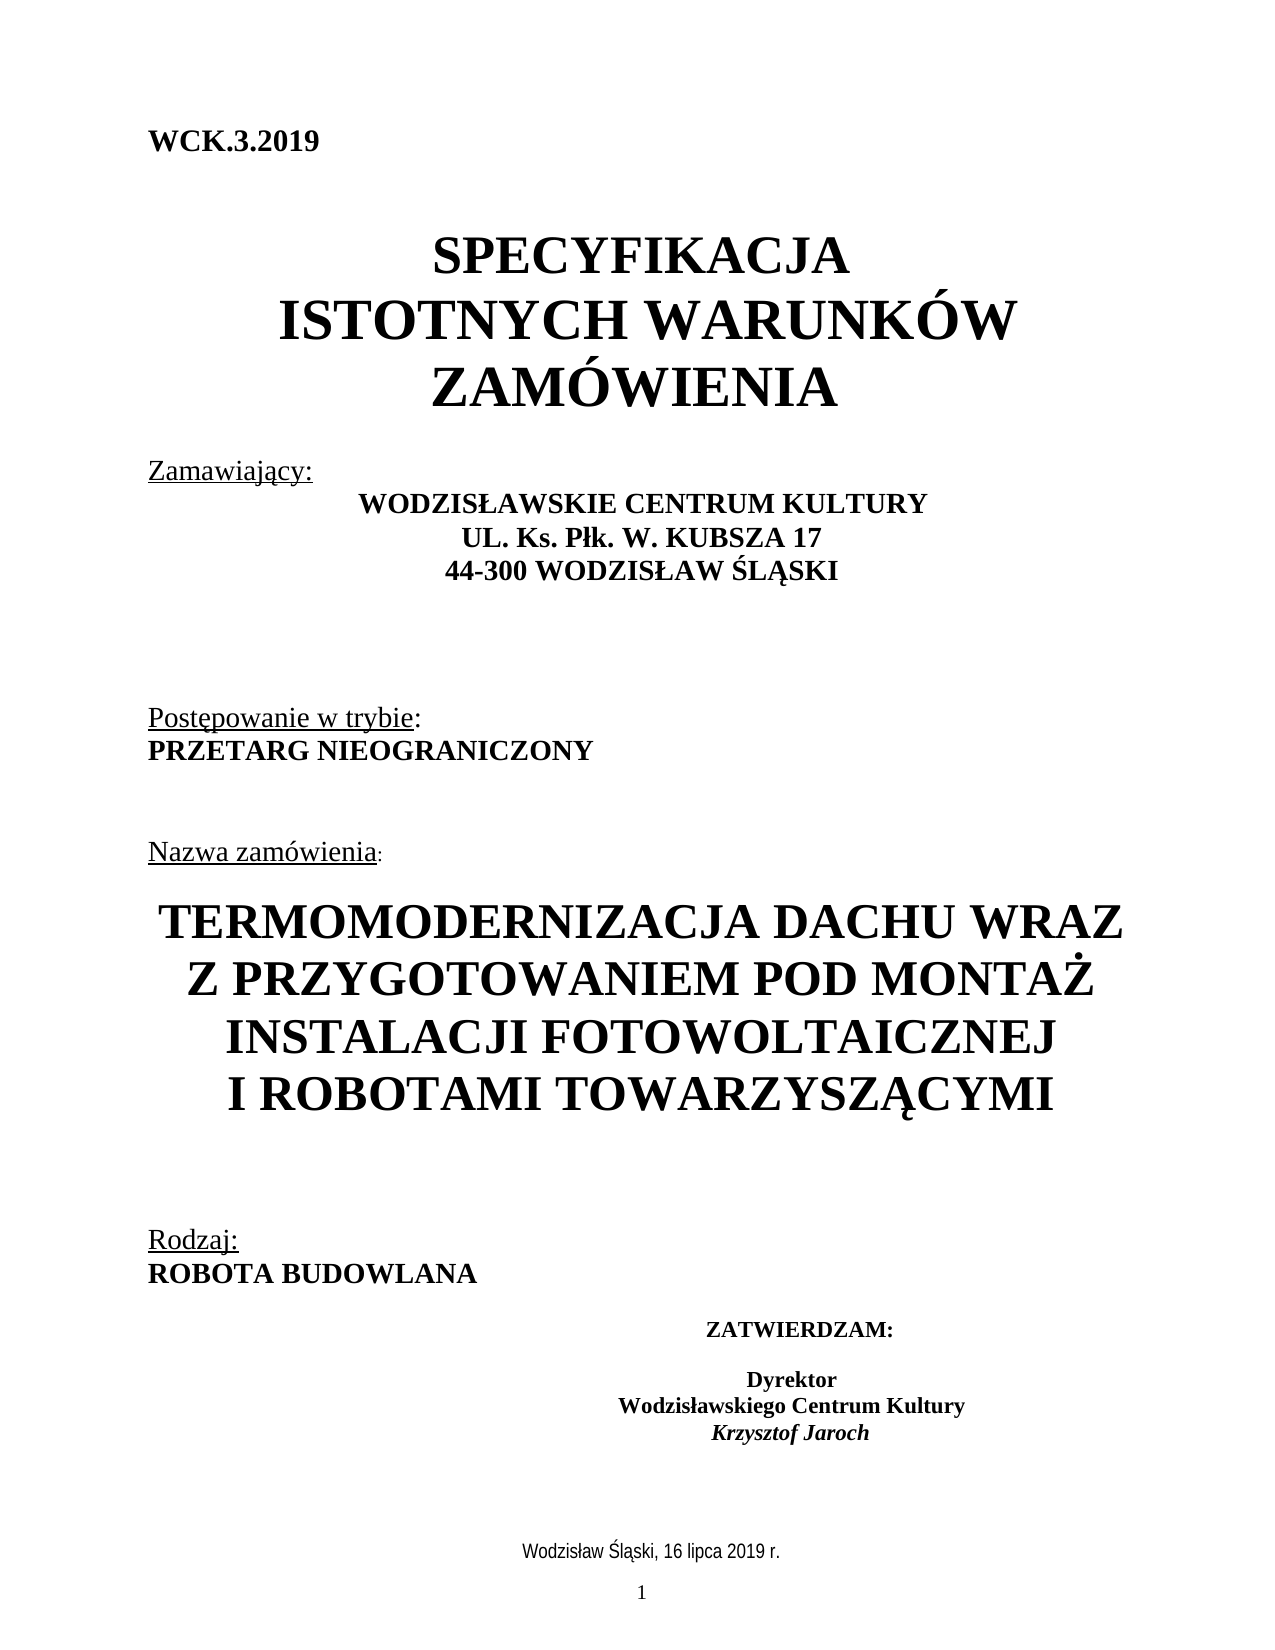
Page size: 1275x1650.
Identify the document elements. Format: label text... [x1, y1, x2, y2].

text Nazwa zamówienia: [148, 834, 1135, 868]
text Zamawiający: [148, 453, 1135, 486]
text WODZISŁAWSKIE CENTRUM KULTURY UL. Ks. Płk. W. KUBSZA 17 44-300 WODZISŁAW ŚLĄSKI [93, 486, 1135, 587]
text Wodzisław Śląski, 16 lipca 2019 r. [148, 1539, 1135, 1563]
text Rodzaj: ROBOTA BUDOWLANA [148, 1222, 1135, 1289]
text SPECYFIKACJA ISTOTNYCH WARUNKÓW ZAMÓWIENIA [148, 223, 1135, 419]
text Postępowanie w trybie: [148, 700, 1135, 733]
text ZATWIERDZAM: [369, 1316, 1135, 1342]
text Wodzisławskiego Centrum Kultury [448, 1392, 1135, 1419]
text TERMOMODERNIZACJA DACHU WRAZ Z PRZYGOTOWANIEM POD MONTAŻ INSTALACJI FOTOWOLTAICZNEJ I ROBOTAMI TOWARZYSZĄCYMI [148, 892, 1135, 1122]
text PRZETARG NIEOGRANICZONY [148, 733, 1135, 767]
text Krzysztof Jaroch [448, 1419, 1135, 1445]
text WCK.3.2019 [148, 122, 1135, 158]
text Dyrektor [448, 1366, 1135, 1392]
